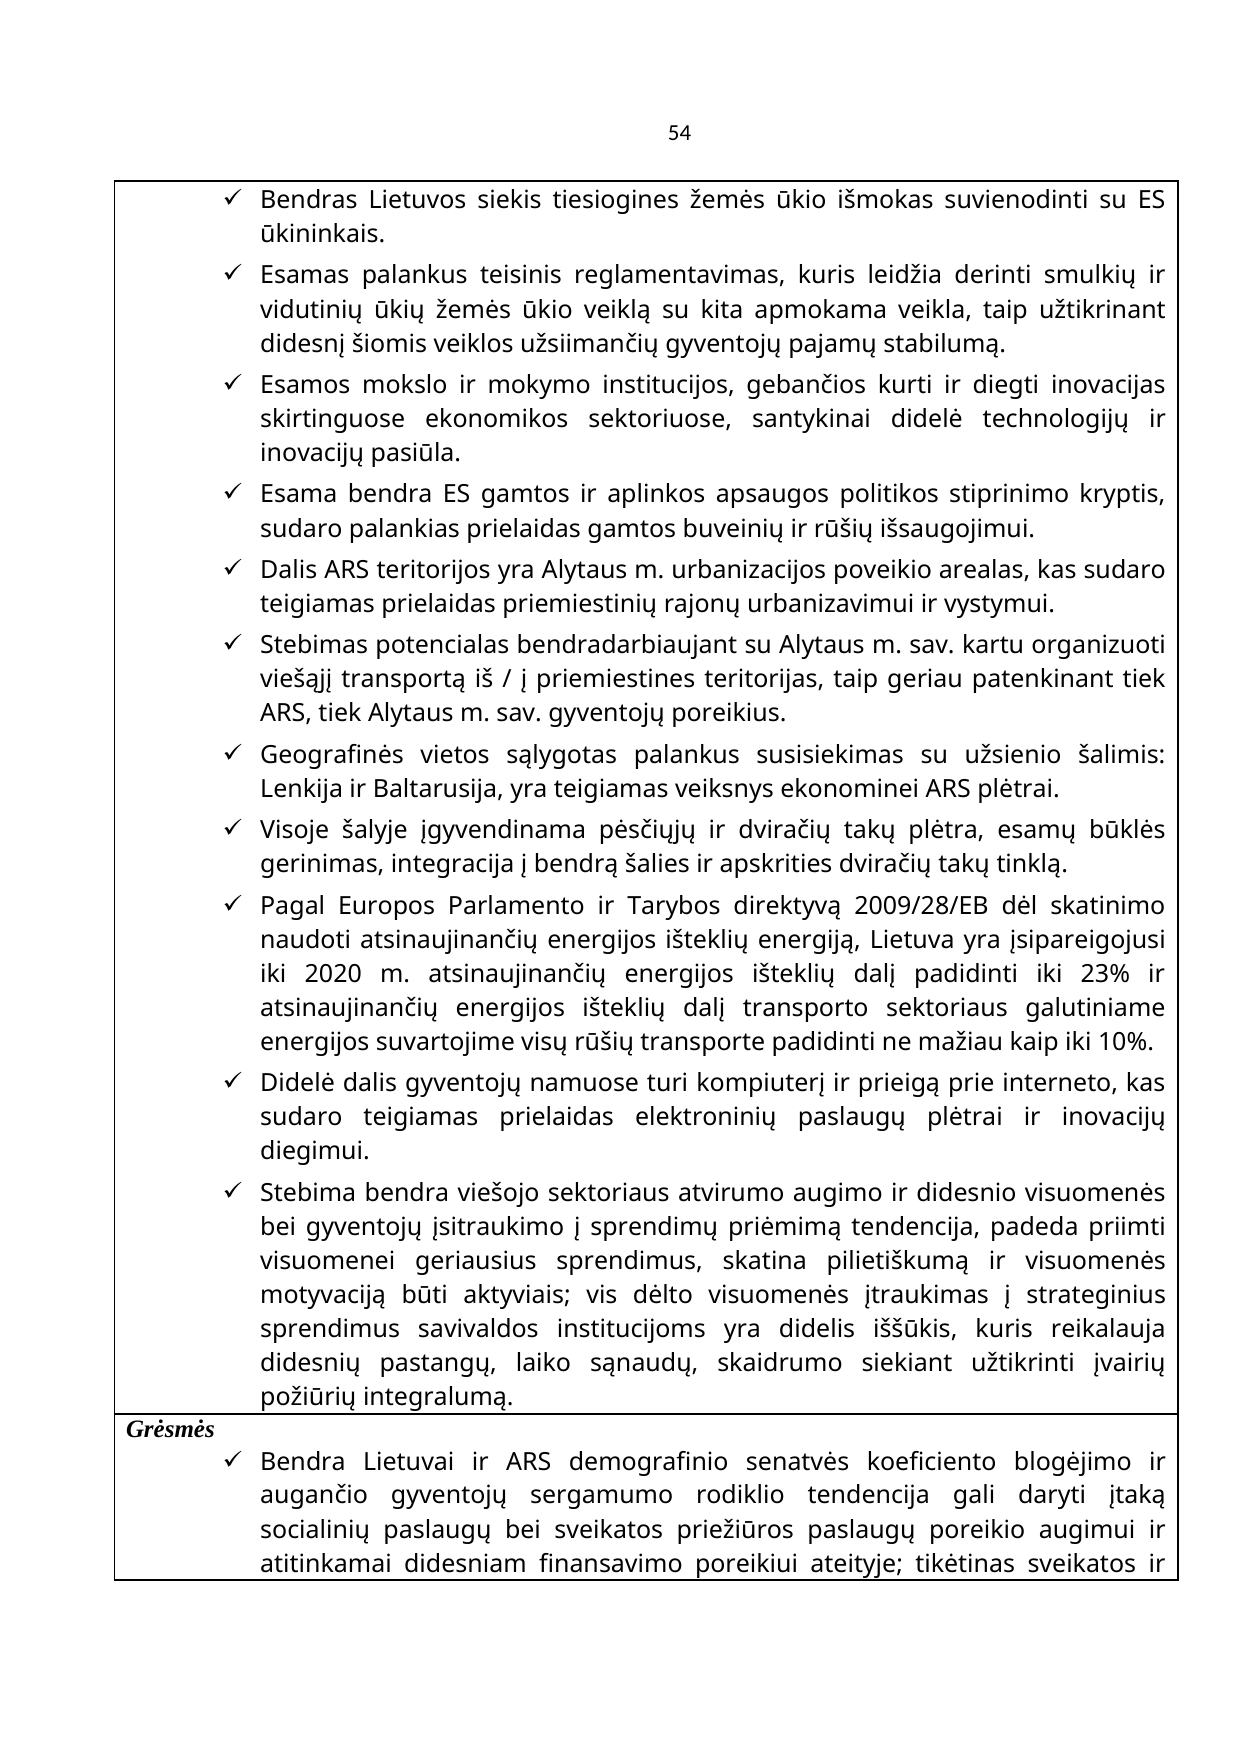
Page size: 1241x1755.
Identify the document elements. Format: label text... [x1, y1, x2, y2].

table_cell Grėsmės  Bendra Lietuvai ir ARS demografinio senatvės koeficiento blogėjimo ir augančio gyventojų sergamumo rodiklio tendencija gali daryti įtaką socialinių paslaugų bei sveikatos priežiūros paslaugų poreikio augimui ir atitinkamai didesniam finansavimo poreikiui ateityje; tikėtinas sveikatos ir [115, 1415, 1177, 1579]
table_cell [1179, 180, 1183, 1413]
table_cell  Bendras Lietuvos siekis tiesiogines žemės ūkio išmokas suvienodinti su ES ūkininkais.  Esamas palankus teisinis reglamentavimas, kuris leidžia derinti smulkių ir vidutinių ūkių žemės ūkio veiklą su kita apmokama veikla, taip užtikrinant didesnį šiomis veiklos užsiimančių gyventojų pajamų stabilumą.  Esamos mokslo ir mokymo institucijos, gebančios kurti ir diegti inovacijas skirtinguose ekonomikos sektoriuose, santykinai didelė technologijų ir inovacijų pasiūla.  Esama bendra ES gamtos ir aplinkos apsaugos politikos stiprinimo kryptis, sudaro palankias prielaidas gamtos buveinių ir rūšių išsaugojimui.  Dalis ARS teritorijos yra Alytaus m. urbanizacijos poveikio arealas, kas sudaro teigiamas prielaidas priemiestinių rajonų urbanizavimui ir vystymui.  Stebimas potencialas bendradarbiaujant su Alytaus m. sav. kartu organizuoti viešąjį transportą iš / į priemiestines teritorijas, taip geriau patenkinant tiek ARS, tiek Alytaus m. sav. gyventojų poreikius.  Geografinės vietos sąlygotas palankus susisiekimas su užsienio šalimis: Lenkija ir Baltarusija, yra teigiamas veiksnys ekonominei ARS plėtrai.  Visoje šalyje įgyvendinama pėsčiųjų ir dviračių takų plėtra, esamų būklės gerinimas, integracija į bendrą šalies ir apskrities dviračių takų tinklą.  Pagal Europos Parlamento ir Tarybos direktyvą 2009/28/EB dėl skatinimo naudoti atsinaujinančių energijos išteklių energiją, Lietuva yra įsipareigojusi iki 2020 m. atsinaujinančių energijos išteklių dalį padidinti iki 23% ir atsinaujinančių energijos išteklių dalį transporto sektoriaus galutiniame energijos suvartojime visų rūšių transporte padidinti ne mažiau kaip iki 10%.  Didelė dalis gyventojų namuose turi kompiuterį ir prieigą prie interneto, kas sudaro teigiamas prielaidas elektroninių paslaugų plėtrai ir inovacijų diegimui.  Stebima bendra viešojo sektoriaus atvirumo augimo ir didesnio visuomenės bei gyventojų įsitraukimo į sprendimų priėmimą tendencija, padeda priimti visuomenei geriausius sprendimus, skatina pilietiškumą ir visuomenės motyvaciją būti aktyviais; vis dėlto visuomenės įtraukimas į strateginius sprendimus savivaldos institucijoms yra didelis iššūkis, kuris reikalauja didesnių pastangų, laiko sąnaudų, skaidrumo siekiant užtikrinti įvairių požiūrių integralumą. [115, 182, 1177, 1413]
table_cell [1179, 1413, 1183, 1579]
